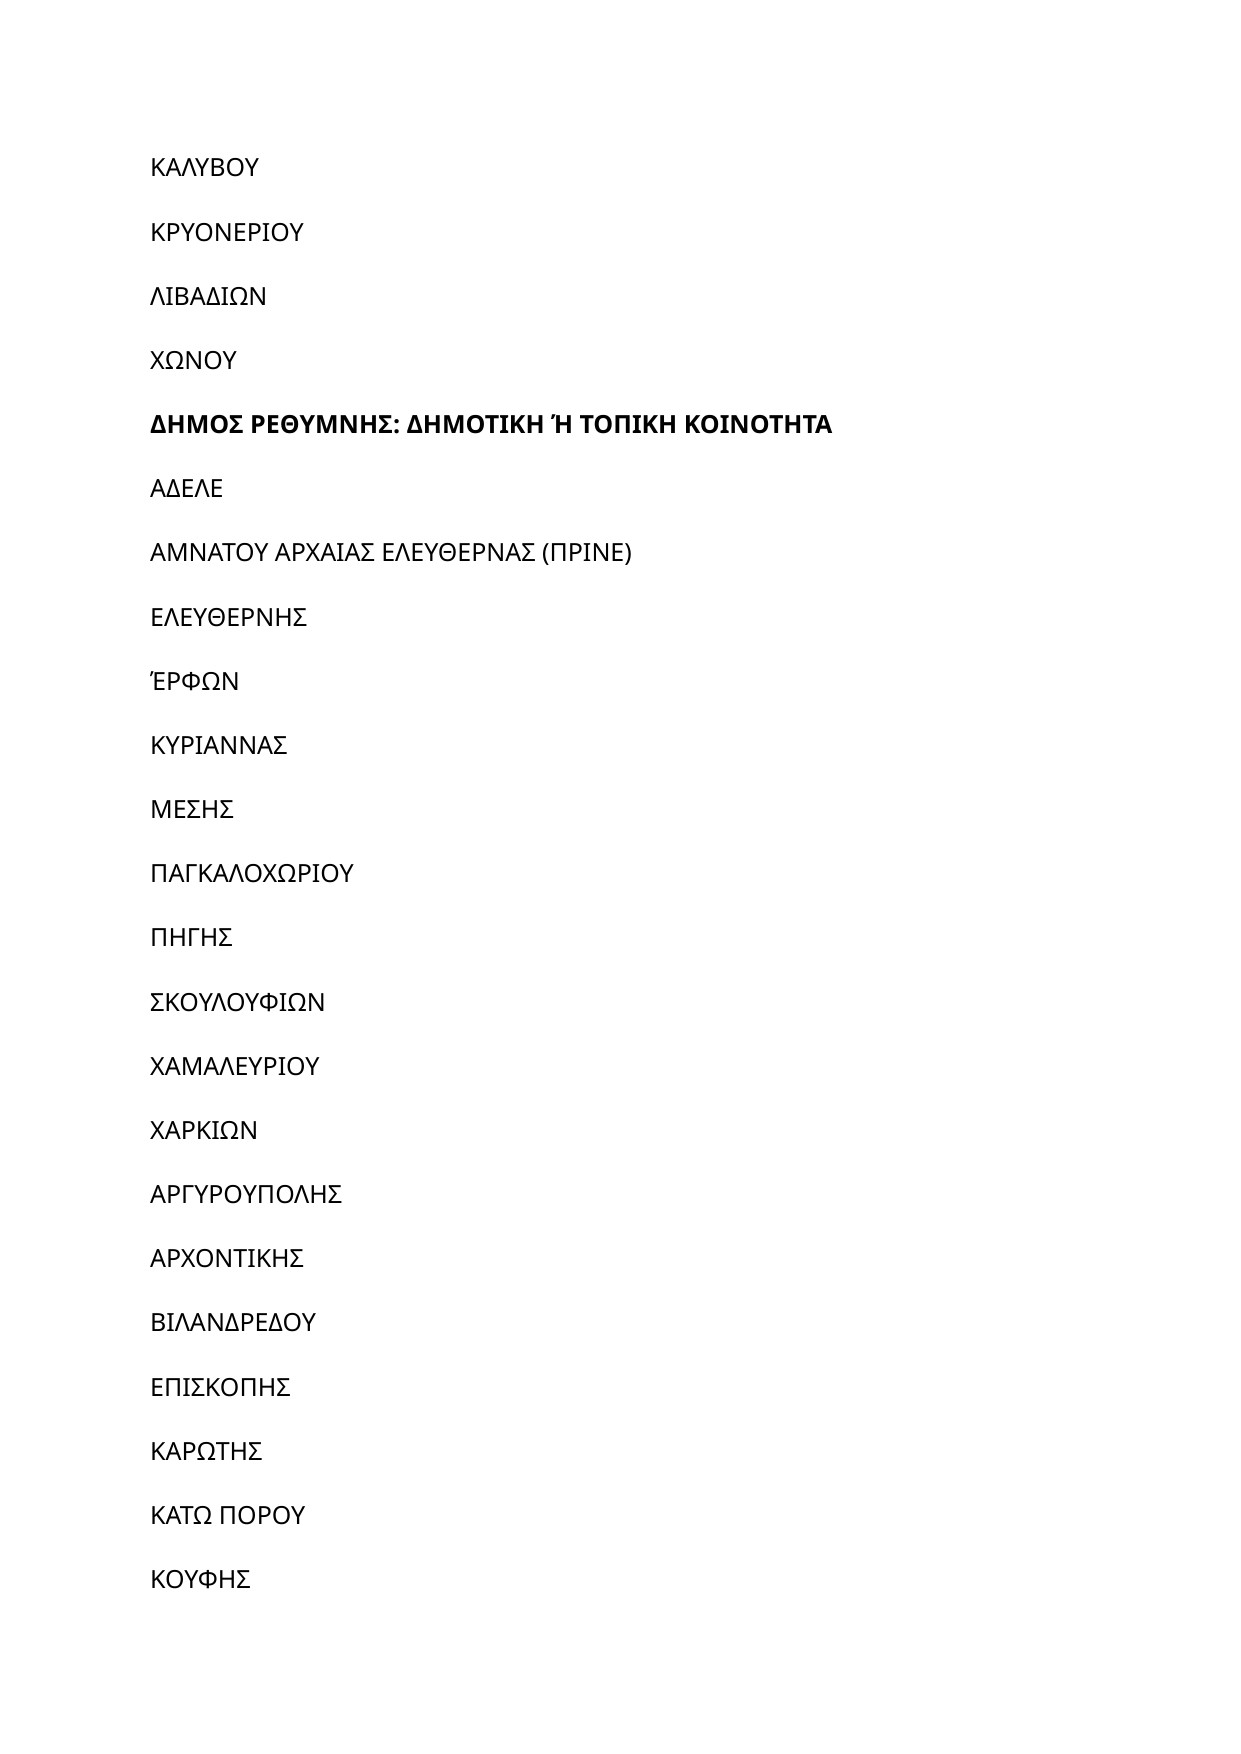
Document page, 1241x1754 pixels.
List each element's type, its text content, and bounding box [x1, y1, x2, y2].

text ΑΡΓΥΡΟΥΠΟΛΗΣ [150, 1177, 1090, 1211]
text ΜΕΣΗΣ [150, 792, 1090, 826]
text ΑΡΧΟΝΤΙΚΗΣ [150, 1241, 1090, 1275]
text ΚΡΥΟΝΕΡΙΟΥ [150, 214, 1090, 248]
text ΒΙΛΑΝΔΡΕΔΟΥ [150, 1305, 1090, 1339]
text ΕΠΙΣΚΟΠΗΣ [150, 1369, 1090, 1403]
text ΚΟΥΦΗΣ [150, 1562, 1090, 1596]
text ΚΑΤΩ ΠΟΡΟΥ [150, 1497, 1090, 1532]
text ΧΑΡΚΙΩΝ [150, 1112, 1090, 1147]
text ΠΑΓΚΑΛΟΧΩΡΙΟΥ [150, 856, 1090, 890]
text ΕΛΕΥΘΕΡΝΗΣ [150, 599, 1090, 633]
text ΣΚΟΥΛΟΥΦΙΩΝ [150, 984, 1090, 1018]
text ΈΡΦΩΝ [150, 663, 1090, 697]
text ΚΑΡΩΤΗΣ [150, 1433, 1090, 1467]
text ΛΙΒΑΔΙΩΝ [150, 278, 1090, 312]
text ΑΜΝΑΤΟΥ ΑΡΧΑΙΑΣ ΕΛΕΥΘΕΡΝΑΣ (ΠΡΙΝΕ) [150, 535, 1090, 569]
text ΚΥΡΙΑΝΝΑΣ [150, 727, 1090, 762]
text ΧΑΜΑΛΕΥΡΙΟΥ [150, 1048, 1090, 1082]
text ΧΩΝΟΥ [150, 342, 1090, 377]
text ΠΗΓΗΣ [150, 920, 1090, 954]
text ΚΑΛΥΒΟΥ [150, 150, 1090, 184]
text ΔΗΜΟΣ ΡΕΘΥΜΝΗΣ: ΔΗΜΟΤΙΚΗ Ή ΤΟΠΙΚΗ ΚΟΙΝΟΤΗΤΑ [150, 407, 1090, 441]
text ΑΔΕΛΕ [150, 471, 1090, 505]
